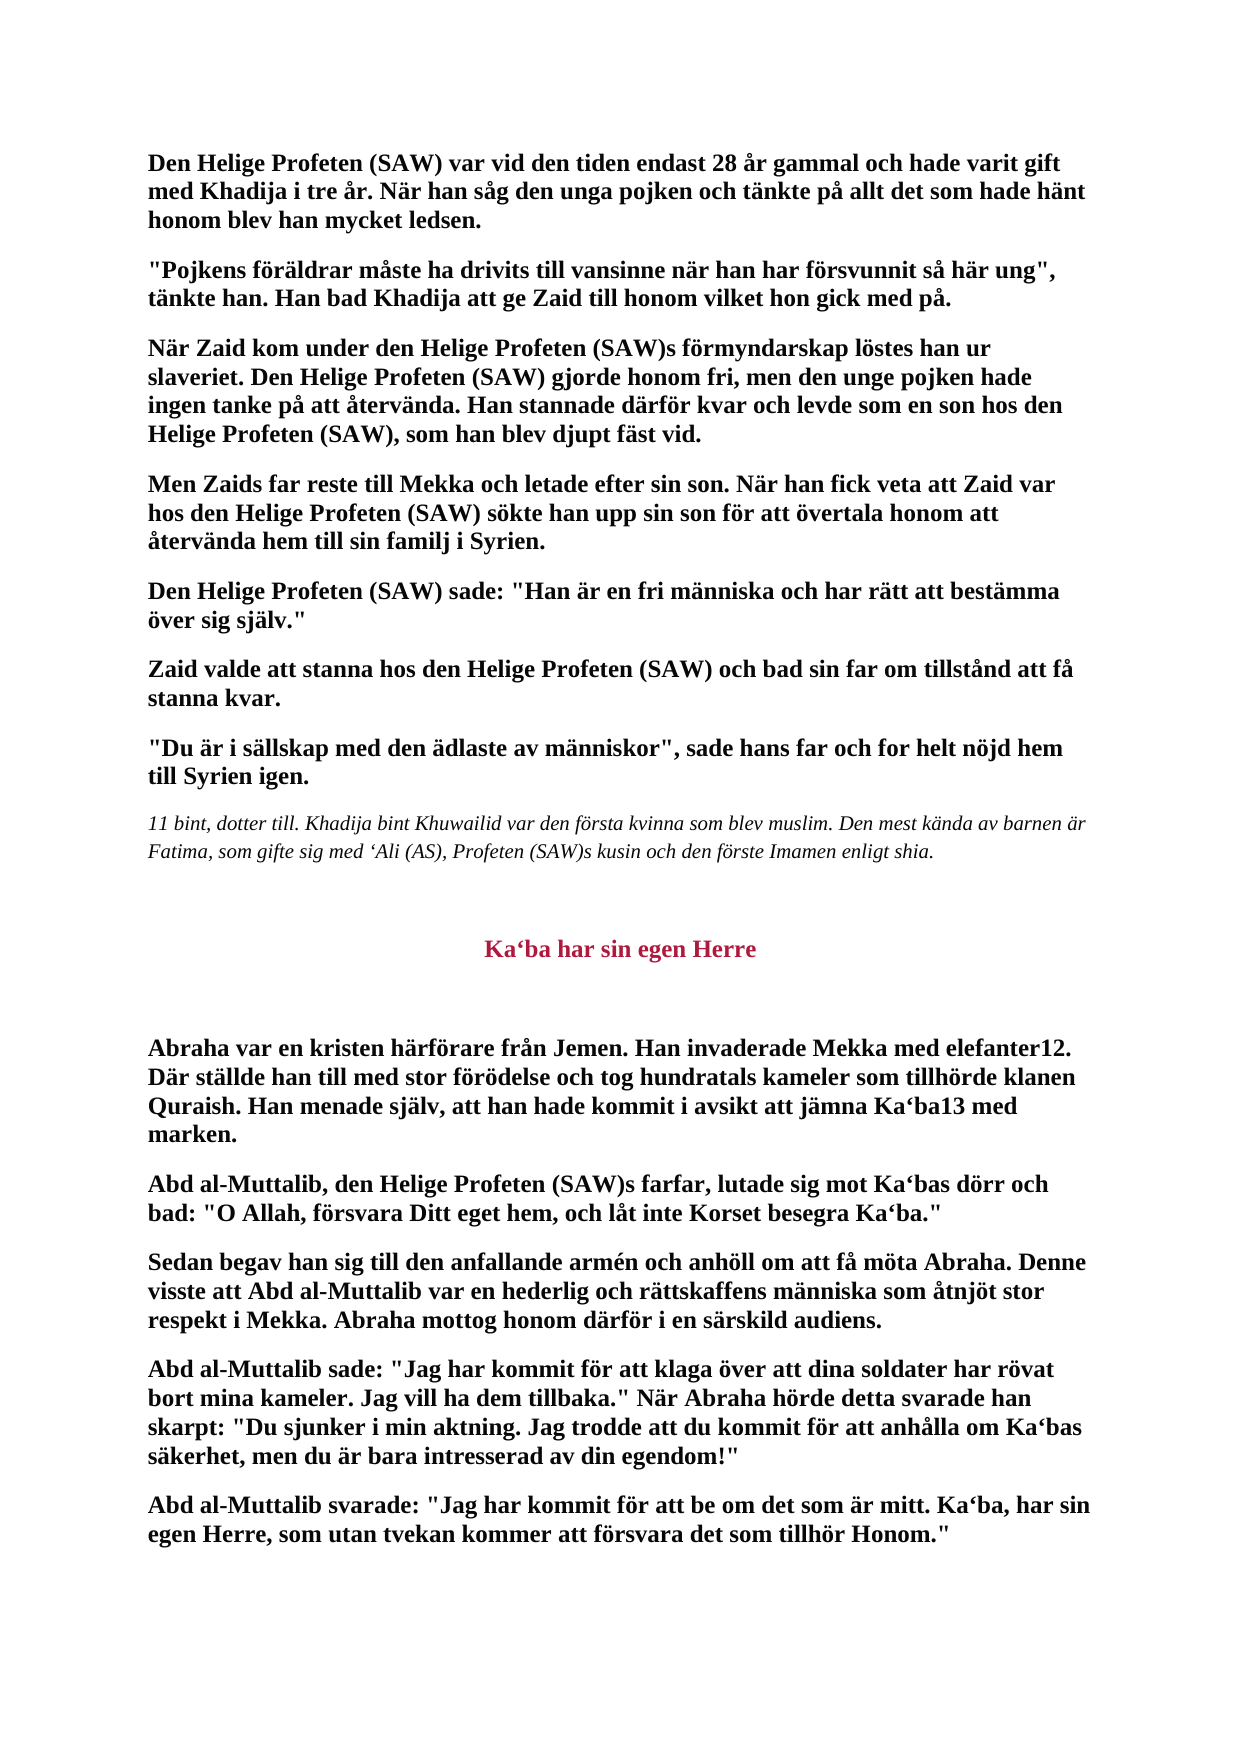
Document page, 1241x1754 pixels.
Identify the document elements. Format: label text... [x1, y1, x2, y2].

text När Zaid kom under den Helige Profeten (SAW)s förmyndarskap löstes han ur slaveriet. Den Helige Profeten (SAW) gjorde honom fri, men den unge pojken hade ingen tanke på att återvända. Han stannade därför kvar och levde som en son hos den Helige Profeten (SAW), som han blev djupt fäst vid. [148, 333, 1093, 448]
text Abd al-Muttalib sade: "Jag har kommit för att klaga över att dina soldater har rövat bort mina kameler. Jag vill ha dem tillbaka." När Abraha hörde detta svarade han skarpt: "Du sjunker i min aktning. Jag trodde att du kommit för att anhålla om Ka‘bas säkerhet, men du är bara intresserad av din egendom!" [148, 1354, 1093, 1469]
text Abd al-Muttalib svarade: "Jag har kommit för att be om det som är mitt. Ka‘ba, har sin egen Herre, som utan tvekan kommer att försvara det som tillhör Honom." [148, 1490, 1093, 1548]
text "Pojkens föräldrar måste ha drivits till vansinne när han har försvunnit så här ung", tänkte han. Han bad Khadija att ge Zaid till honom vilket hon gick med på. [148, 255, 1093, 312]
text Zaid valde att stanna hos den Helige Profeten (SAW) och bad sin far om tillstånd att få stanna kvar. [148, 654, 1093, 712]
text Den Helige Profeten (SAW) var vid den tiden endast 28 år gammal och hade varit gift med Khadija i tre år. När han såg den unga pojken och tänkte på allt det som hade hänt honom blev han mycket ledsen. [148, 148, 1093, 234]
text Abd al-Muttalib, den Helige Profeten (SAW)s farfar, lutade sig mot Ka‘bas dörr och bad: "O Allah, försvara Ditt eget hem, och låt inte Korset besegra Ka‘ba." [148, 1169, 1093, 1227]
text "Du är i sällskap med den ädlaste av människor", sade hans far och for helt nöjd hem till Syrien igen. [148, 733, 1093, 790]
text Sedan begav han sig till den anfallande armén och anhöll om att få möta Abraha. Denne visste att Abd al-Muttalib var en hederlig och rättskaffens människa som åtnjöt stor respekt i Mekka. Abraha mottog honom därför i en särskild audiens. [148, 1247, 1093, 1334]
text Men Zaids far reste till Mekka och letade efter sin son. När han fick veta att Zaid var hos den Helige Profeten (SAW) sökte han upp sin son för att övertala honom att återvända hem till sin familj i Syrien. [148, 469, 1093, 555]
text 11 bint, dotter till. Khadija bint Khuwailid var den första kvinna som blev muslim. Den mest kända av barnen är Fatima, som gifte sig med ‘Ali (AS), Profeten (SAW)s kusin och den förste Imamen enligt shia. [148, 811, 1093, 864]
text Den Helige Profeten (SAW) sade: "Han är en fri människa och har rätt att bestämma över sig själv." [148, 576, 1093, 633]
text Ka‘ba har sin egen Herre [148, 934, 1093, 963]
text Abraha var en kristen härförare från Jemen. Han invaderade Mekka med elefanter12. Där ställde han till med stor förödelse och tog hundratals kameler som tillhörde klanen Quraish. Han menade själv, att han hade kommit i avsikt att jämna Ka‘ba13 med marken. [148, 1033, 1093, 1148]
